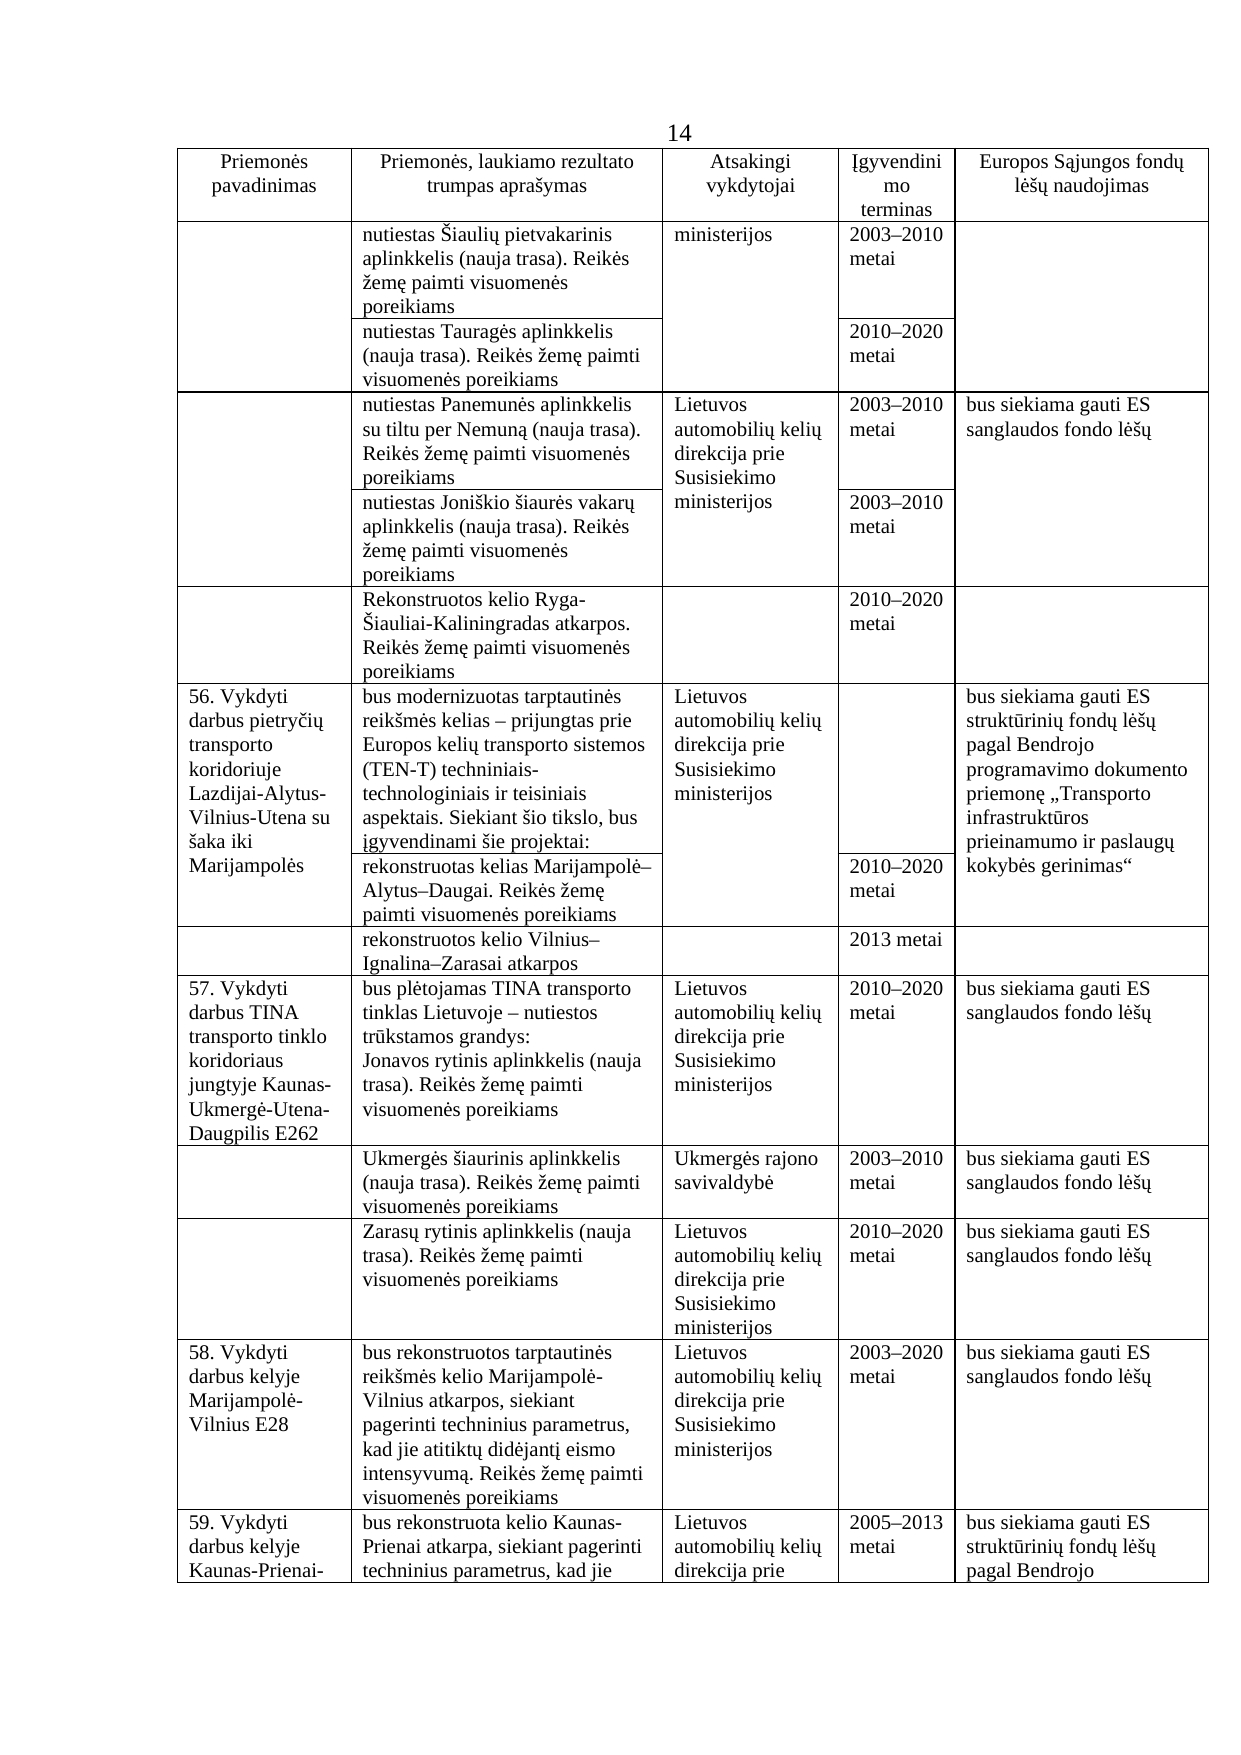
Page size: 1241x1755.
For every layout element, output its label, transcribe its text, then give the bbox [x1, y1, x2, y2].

table_cell bus siekiama gauti ES sanglaudos fondo lėšų [956, 1340, 1208, 1509]
table_cell [956, 587, 1208, 683]
table_cell [178, 587, 351, 683]
table_cell nutiestas Tauragės aplinkkelis (nauja trasa). Reikės žemę paimti visuomenės poreikiams [352, 319, 662, 391]
table_cell [663, 587, 838, 683]
table_cell 58. Vykdyti darbus kelyje Marijampolė-Vilnius E28 [178, 1340, 351, 1509]
table_cell [178, 393, 351, 586]
table_cell 2010–2020 metai [839, 319, 954, 391]
table_cell 56. Vykdyti darbus pietryčių transporto koridoriuje Lazdijai-Alytus-Vilnius-Utena su šaka iki Marijampolės [178, 684, 351, 926]
table_cell bus rekonstruotos tarptautinės reikšmės kelio Marijampolė-Vilnius atkarpos, siekiant pagerinti techninius parametrus, kad jie atitiktų didėjantį eismo intensyvumą. Reikės žemę paimti visuomenės poreikiams [352, 1340, 662, 1509]
table_cell bus rekonstruota kelio Kaunas-Prienai atkarpa, siekiant pagerinti techninius parametrus, kad jie [352, 1510, 662, 1582]
table_cell Lietuvos automobilių kelių direkcija prie [663, 1510, 838, 1582]
table_cell 2010–2020 metai [839, 976, 954, 1144]
table_cell nutiestas Panemunės aplinkkelis su tiltu per Nemuną (nauja trasa). Reikės žemę paimti visuomenės poreikiams [352, 393, 662, 489]
table_cell Lietuvos automobilių kelių direkcija prie Susisiekimo ministerijos [663, 684, 838, 926]
table_cell Ukmergės rajono savivaldybė [663, 1146, 838, 1218]
table_cell ministerijos [663, 222, 838, 391]
table_cell [178, 1146, 351, 1218]
table_cell Lietuvos automobilių kelių direkcija prie Susisiekimo ministerijos [663, 976, 838, 1144]
table_cell nutiestas Šiaulių pietvakarinis aplinkkelis (nauja trasa). Reikės žemę paimti visuomenės poreikiams [352, 222, 662, 318]
table_cell 2003–2010 metai [839, 1146, 954, 1218]
table_cell [663, 927, 838, 975]
table_cell 59. Vykdyti darbus kelyje Kaunas-Prienai- [178, 1510, 351, 1582]
table_cell bus modernizuotas tarptautinės reikšmės kelias – prijungtas prie Europos kelių transporto sistemos (TEN-T) techniniais-technologiniais ir teisiniais aspektais. Siekiant šio tikslo, bus įgyvendinami šie projektai: [352, 684, 662, 853]
table_cell 2003–2010 metai [839, 222, 954, 318]
table_cell 2010–2020 metai [839, 1219, 954, 1339]
table_cell bus siekiama gauti ES struktūrinių fondų lėšų pagal Bendrojo [956, 1510, 1208, 1582]
table_cell bus siekiama gauti ES struktūrinių fondų lėšų pagal Bendrojo programavimo dokumento priemonę „Transporto infrastruktūros prieinamumo ir paslaugų kokybės gerinimas“ [956, 684, 1208, 926]
table_cell [956, 222, 1208, 391]
table_cell Lietuvos automobilių kelių direkcija prie Susisiekimo ministerijos [663, 1340, 838, 1509]
table_cell Ukmergės šiaurinis aplinkkelis (nauja trasa). Reikės žemę paimti visuomenės poreikiams [352, 1146, 662, 1218]
table_cell Rekonstruotos kelio Ryga-Šiauliai-Kaliningradas atkarpos. Reikės žemę paimti visuomenės poreikiams [352, 587, 662, 683]
table_cell 2010–2020 metai [839, 854, 954, 926]
table_cell Lietuvos automobilių kelių direkcija prie Susisiekimo ministerijos [663, 393, 838, 586]
table_header Įgyvendinimo terminas [839, 149, 954, 221]
table_cell 2003–2020 metai [839, 1340, 954, 1509]
table_cell Lietuvos automobilių kelių direkcija prie Susisiekimo ministerijos [663, 1219, 838, 1339]
table_cell bus siekiama gauti ES sanglaudos fondo lėšų [956, 1146, 1208, 1218]
table_header Priemonės, laukiamo rezultato trumpas aprašymas [352, 149, 662, 221]
table_cell bus siekiama gauti ES sanglaudos fondo lėšų [956, 1219, 1208, 1339]
table_cell 57. Vykdyti darbus TINA transporto tinklo koridoriaus jungtyje Kaunas-Ukmergė-Utena-Daugpilis E262 [178, 976, 351, 1144]
table_cell [178, 927, 351, 975]
table_cell Zarasų rytinis aplinkkelis (nauja trasa). Reikės žemę paimti visuomenės poreikiams [352, 1219, 662, 1339]
table_cell [178, 222, 351, 391]
table_cell nutiestas Joniškio šiaurės vakarų aplinkkelis (nauja trasa). Reikės žemę paimti visuomenės poreikiams [352, 490, 662, 586]
table_cell rekonstruotas kelias Marijampolė–Alytus–Daugai. Reikės žemę paimti visuomenės poreikiams [352, 854, 662, 926]
table_cell bus siekiama gauti ES sanglaudos fondo lėšų [956, 393, 1208, 586]
table_cell 2005–2013 metai [839, 1510, 954, 1582]
table_cell rekonstruotos kelio Vilnius–Ignalina–Zarasai atkarpos [352, 927, 662, 975]
table_header Europos Sąjungos fondų lėšų naudojimas [956, 149, 1208, 221]
table_cell 2003–2010 metai [839, 393, 954, 489]
table_cell bus plėtojamas TINA transporto tinklas Lietuvoje – nutiestos trūkstamos grandys: Jonavos rytinis aplinkkelis (nauja trasa). Reikės žemę paimti visuomenės poreikiams [352, 976, 662, 1144]
table_cell [178, 1219, 351, 1339]
table_header Priemonės pavadinimas [178, 149, 351, 221]
table_header Atsakingi vykdytojai [663, 149, 838, 221]
table_cell 2010–2020 metai [839, 587, 954, 683]
table_cell 2003–2010 metai [839, 490, 954, 586]
table_cell bus siekiama gauti ES sanglaudos fondo lėšų [956, 976, 1208, 1144]
table_cell 2013 metai [839, 927, 954, 975]
table_cell [839, 684, 954, 853]
table_cell [956, 927, 1208, 975]
